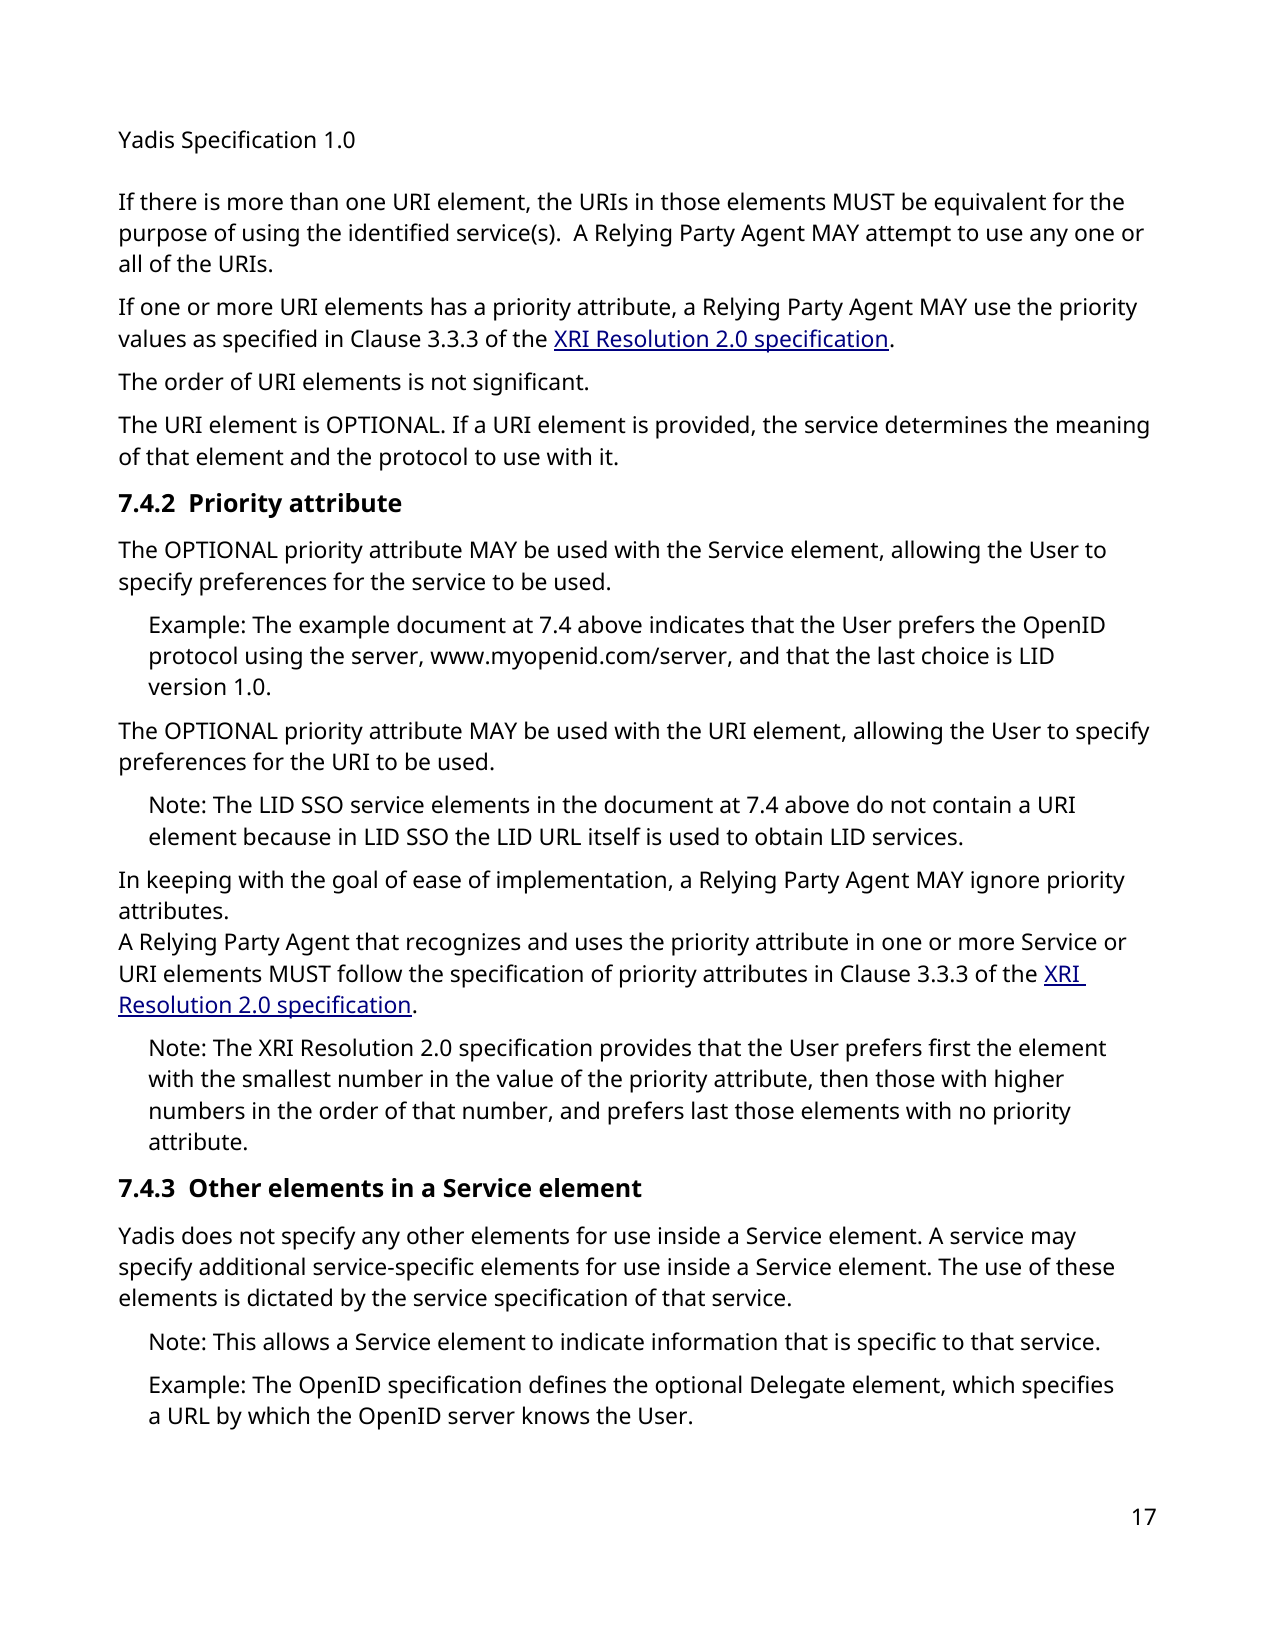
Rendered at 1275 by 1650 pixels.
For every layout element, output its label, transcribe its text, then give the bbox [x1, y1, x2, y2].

text If one or more URI elements has a priority attribute, a Relying Party Agent MAY use the priority values as specified in Clause 3.3.3 of the XRI Resolution 2.0 specification. [118, 291, 1157, 354]
text Example: The example document at 7.4 above indicates that the User prefers the OpenID protocol using the server, www.myopenid.com/server, and that the last choice is LID version 1.0. [148, 609, 1127, 703]
subtitle 7.4.2 Priority attribute [118, 485, 1157, 519]
text The OPTIONAL priority attribute MAY be used with the URI element, allowing the User to specify preferences for the URI to be used. [118, 715, 1157, 777]
text The URI element is OPTIONAL. If a URI element is provided, the service determines the meaning of that element and the protocol to use with it. [118, 409, 1157, 472]
text Note: The XRI Resolution 2.0 specification provides that the User prefers first the element with the smallest number in the value of the priority attribute, then those with higher numbers in the order of that number, and prefers last those elements with no priority attribute. [148, 1032, 1127, 1157]
text Example: The OpenID specification defines the optional Delegate element, which specifies a URL by which the OpenID server knows the User. [148, 1369, 1127, 1431]
subtitle 7.4.3 Other elements in a Service element [118, 1171, 1157, 1205]
text The OPTIONAL priority attribute MAY be used with the Service element, allowing the User to specify preferences for the service to be used. [118, 534, 1157, 597]
text Note: This allows a Service element to indicate information that is specific to that service. [148, 1326, 1127, 1357]
text If there is more than one URI element, the URIs in those elements MUST be equivalent for the purpose of using the identified service(s). A Relying Party Agent MAY attempt to use any one or all of the URIs. [118, 185, 1157, 279]
text The order of URI elements is not significant. [118, 366, 1157, 397]
text In keeping with the goal of ease of implementation, a Relying Party Agent MAY ignore priority attributes. A Relying Party Agent that recognizes and uses the priority attribute in one or more Service or URI elements MUST follow the specification of priority attributes in Clause 3.3.3 of the XRI Resolution 2.0 specification. [118, 864, 1157, 1020]
text Note: The LID SSO service elements in the document at 7.4 above do not contain a URI element because in LID SSO the LID URL itself is used to obtain LID services. [148, 789, 1127, 852]
text Yadis does not specify any other elements for use inside a Service element. A service may specify additional service-specific elements for use inside a Service element. The use of these elements is dictated by the service specification of that service. [118, 1220, 1157, 1313]
